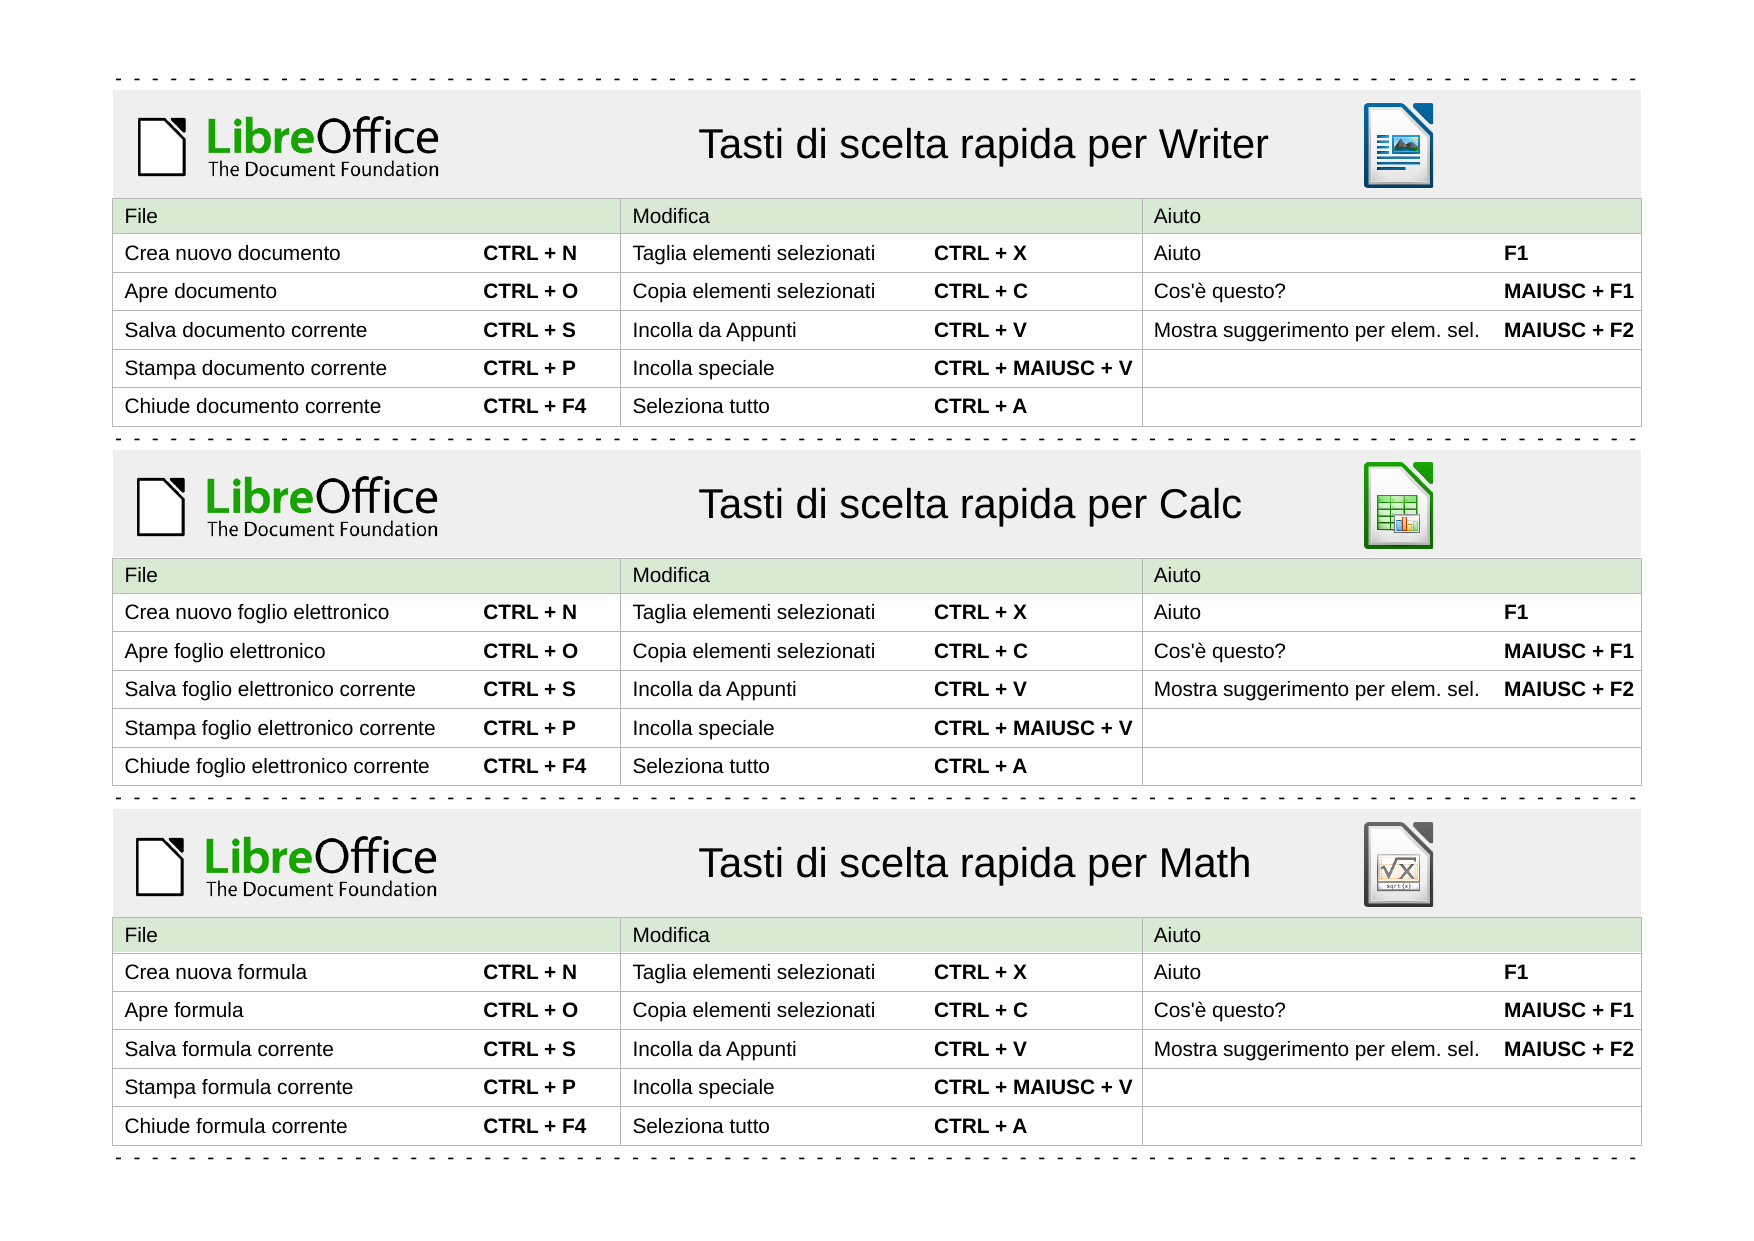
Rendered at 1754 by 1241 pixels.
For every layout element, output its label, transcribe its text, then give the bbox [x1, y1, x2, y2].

table_cell CTRL + X [922, 234, 1142, 272]
table_cell Incolla speciale [621, 350, 922, 387]
table_cell [922, 918, 1142, 952]
table_cell [1492, 199, 1641, 233]
table_cell CTRL + F4 [471, 388, 620, 426]
table_cell Chiude formula corrente [113, 1107, 471, 1145]
table_cell Incolla speciale [621, 1069, 922, 1106]
table_cell Salva foglio elettronico corrente [113, 671, 471, 708]
table_cell Apre documento [113, 273, 471, 310]
table_cell CTRL + P [471, 350, 620, 387]
table_cell CTRL + X [922, 954, 1142, 991]
table_cell CTRL + A [922, 748, 1142, 785]
table_header Tasti di scelta rapida per Calc [620, 450, 1492, 557]
table_cell CTRL + F4 [471, 748, 620, 785]
table_cell Chiude foglio elettronico corrente [113, 748, 471, 785]
table_cell Salva formula corrente [113, 1030, 471, 1068]
table_header [460, 450, 471, 557]
table_cell Mostra suggerimento per elem. sel. [1143, 311, 1492, 349]
table_cell Salva documento corrente [113, 311, 471, 349]
table_cell CTRL + C [922, 632, 1142, 670]
picture [113, 90, 461, 202]
table_cell [1143, 748, 1492, 785]
table_header [1492, 90, 1641, 198]
table_header [471, 809, 620, 917]
text - - - - - - - - - - - - - - - - - - - - - - - - - - - - - - - - - - - - - - - - - - - - - - - - - - - - - - - - - - - - - - - - - - - - - - - - - - - - - - - - - - - [112, 427, 1641, 449]
table_cell [471, 199, 620, 233]
table_cell [1143, 388, 1492, 426]
table_cell [922, 559, 1142, 593]
table_header [1492, 809, 1641, 917]
table_cell Aiuto [1143, 199, 1492, 233]
table_header [461, 90, 471, 198]
table_cell Cos'è questo? [1143, 992, 1492, 1029]
table_cell [1492, 748, 1641, 785]
table_cell CTRL + O [471, 273, 620, 310]
table_cell Incolla da Appunti [621, 671, 922, 708]
table_cell Seleziona tutto [621, 748, 922, 785]
table_cell [1492, 559, 1641, 593]
table_cell CTRL + MAIUSC + V [922, 1069, 1142, 1106]
table_header [471, 450, 620, 557]
table_cell F1 [1492, 234, 1641, 272]
table_cell Copia elementi selezionati [621, 992, 922, 1029]
table_cell [471, 918, 620, 952]
table_cell File [113, 199, 471, 233]
table_cell Seleziona tutto [621, 1107, 922, 1145]
picture [112, 810, 459, 922]
table_cell Apre formula [113, 992, 471, 1029]
table_cell Modifica [621, 918, 922, 952]
table_cell CTRL + V [922, 1030, 1142, 1068]
table_header Tasti di scelta rapida per Math [620, 823, 1492, 917]
table_cell [922, 199, 1142, 233]
table_header [1492, 450, 1641, 557]
table_cell CTRL + A [922, 1107, 1142, 1145]
table_cell Crea nuovo documento [113, 234, 471, 272]
table_cell Seleziona tutto [621, 388, 922, 426]
table_cell Crea nuovo foglio elettronico [113, 594, 471, 631]
table_cell CTRL + S [471, 671, 620, 708]
table_cell Aiuto [1143, 559, 1492, 593]
picture [1364, 103, 1434, 188]
table_cell CTRL + V [922, 311, 1142, 349]
table_cell CTRL + A [922, 388, 1142, 426]
table_cell Taglia elementi selezionati [621, 234, 922, 272]
table_cell CTRL + S [471, 1030, 620, 1068]
table_cell F1 [1492, 594, 1641, 631]
table_cell CTRL + N [471, 234, 620, 272]
table_cell Incolla speciale [621, 709, 922, 747]
table_cell MAIUSC + F1 [1492, 273, 1641, 310]
picture [1364, 462, 1434, 549]
table_cell CTRL + O [471, 632, 620, 670]
table_cell MAIUSC + F2 [1492, 1030, 1641, 1068]
table_cell CTRL + P [471, 709, 620, 747]
table_cell F1 [1492, 954, 1641, 991]
table_cell CTRL + P [471, 1069, 620, 1106]
table_cell Cos'è questo? [1143, 632, 1492, 670]
table_cell Chiude documento corrente [113, 388, 471, 426]
table_cell [1143, 350, 1492, 387]
text - - - - - - - - - - - - - - - - - - - - - - - - - - - - - - - - - - - - - - - - - - - - - - - - - - - - - - - - - - - - - - - - - - - - - - - - - - - - - - - - - - - [112, 1146, 1641, 1169]
table_cell Mostra suggerimento per elem. sel. [1143, 671, 1492, 708]
table_header [471, 90, 620, 198]
table_cell Aiuto [1143, 954, 1492, 991]
table_cell Modifica [621, 559, 922, 593]
table_cell Copia elementi selezionati [621, 632, 922, 670]
table_cell [1492, 1107, 1641, 1145]
table_cell MAIUSC + F2 [1492, 671, 1641, 708]
table_cell [1492, 350, 1641, 387]
table_cell Apre foglio elettronico [113, 632, 471, 670]
picture [112, 450, 460, 562]
table_header [113, 809, 471, 917]
table_cell Cos'è questo? [1143, 273, 1492, 310]
table_cell Taglia elementi selezionati [621, 954, 922, 991]
table_cell CTRL + N [471, 594, 620, 631]
table_cell CTRL + C [922, 992, 1142, 1029]
text - - - - - - - - - - - - - - - - - - - - - - - - - - - - - - - - - - - - - - - - - - - - - - - - - - - - - - - - - - - - - - - - - - - - - - - - - - - - - - - - - - - [112, 66, 1641, 90]
table_cell Stampa documento corrente [113, 350, 471, 387]
table_cell [1143, 1107, 1492, 1145]
table_cell Modifica [621, 199, 922, 233]
table_cell [1492, 709, 1641, 747]
table_cell Mostra suggerimento per elem. sel. [1143, 1030, 1492, 1068]
table_cell CTRL + X [922, 594, 1142, 631]
table_cell Aiuto [1143, 918, 1492, 952]
table_cell CTRL + F4 [471, 1107, 620, 1145]
table_cell File [113, 918, 471, 952]
table_cell Crea nuova formula [113, 954, 471, 991]
table_cell Aiuto [1143, 594, 1492, 631]
table_cell Stampa foglio elettronico corrente [113, 709, 471, 747]
table_cell MAIUSC + F2 [1492, 311, 1641, 349]
table_cell [1143, 709, 1492, 747]
table_cell [1492, 388, 1641, 426]
table_cell Stampa formula corrente [113, 1069, 471, 1106]
table_cell MAIUSC + F1 [1492, 992, 1641, 1029]
table_cell Incolla da Appunti [621, 311, 922, 349]
text - - - - - - - - - - - - - - - - - - - - - - - - - - - - - - - - - - - - - - - - - - - - - - - - - - - - - - - - - - - - - - - - - - - - - - - - - - - - - - - - - - - [112, 786, 1641, 809]
table_cell CTRL + O [471, 992, 620, 1029]
table_cell CTRL + C [922, 273, 1142, 310]
table_cell [471, 559, 620, 593]
table_cell [1492, 1069, 1641, 1106]
table_cell [1492, 918, 1641, 952]
table_cell CTRL + MAIUSC + V [922, 350, 1142, 387]
table_cell CTRL + V [922, 671, 1142, 708]
table_cell Aiuto [1143, 234, 1492, 272]
table_header [620, 809, 1492, 822]
picture [1364, 822, 1434, 907]
table_cell CTRL + MAIUSC + V [922, 709, 1142, 747]
table_cell Taglia elementi selezionati [621, 594, 922, 631]
table_cell Copia elementi selezionati [621, 273, 922, 310]
table_header Tasti di scelta rapida per Writer [620, 90, 1492, 198]
table_cell CTRL + N [471, 954, 620, 991]
table_cell Incolla da Appunti [621, 1030, 922, 1068]
table_cell File [113, 559, 471, 593]
table_cell CTRL + S [471, 311, 620, 349]
table_cell MAIUSC + F1 [1492, 632, 1641, 670]
table_cell [1143, 1069, 1492, 1106]
